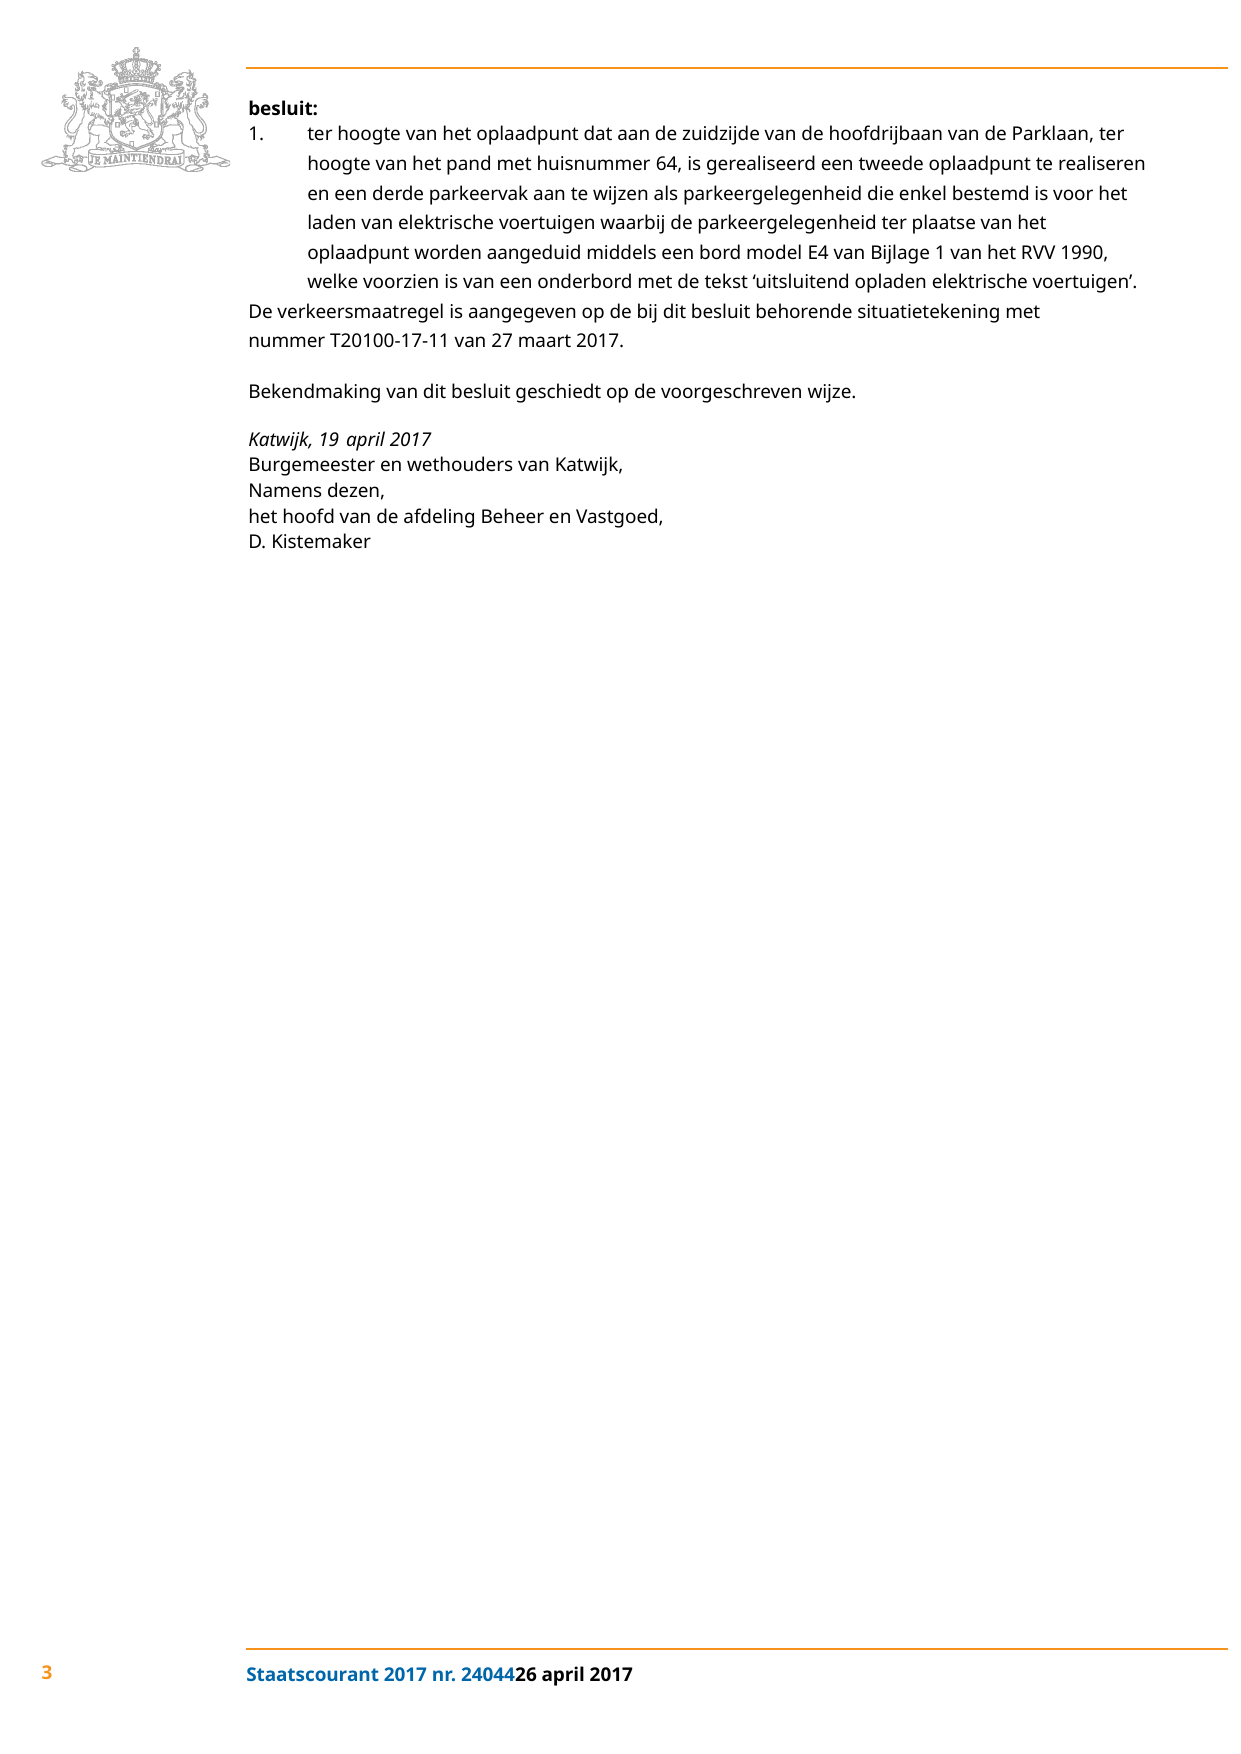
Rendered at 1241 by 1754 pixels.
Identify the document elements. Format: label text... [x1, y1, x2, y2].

text Bekendmaking van dit besluit geschiedt op de voorgeschreven wijze. [248, 378, 1152, 404]
text Katwijk, 19 april 2017 [248, 426, 1152, 452]
text besluit: [248, 95, 1152, 121]
picture [41, 47, 231, 172]
text Burgemeester en wethouders van Katwijk, [248, 452, 1152, 477]
text het hoofd van de afdeling Beheer en Vastgoed, [248, 503, 1152, 529]
text De verkeersmaatregel is aangegeven op de bij dit besluit behorende situatietekening met nummer T20100-17-11 van 27 maart 2017. [248, 298, 1152, 353]
list ter hoogte van het oplaadpunt dat aan de zuidzijde van de hoofdrijbaan van de Parklaan, ter hoogte van het pand met huisnummer 64, is gerealiseerd een tweede oplaadpunt te realiseren en een derde parkeervak aan te wijzen als parkeergelegenheid die enkel bestemd is voor het laden van elektrische voertuigen waarbij de parkeergelegenheid ter plaatse van het oplaadpunt worden aangeduid middels een bord model E4 van Bijlage 1 van het RVV 1990, welke voorzien is van een onderbord met de tekst ‘uitsluitend opladen elektrische voertuigen’. [248, 121, 1152, 294]
text Namens dezen, [248, 477, 1152, 503]
text D. Kistemaker [248, 529, 1152, 554]
